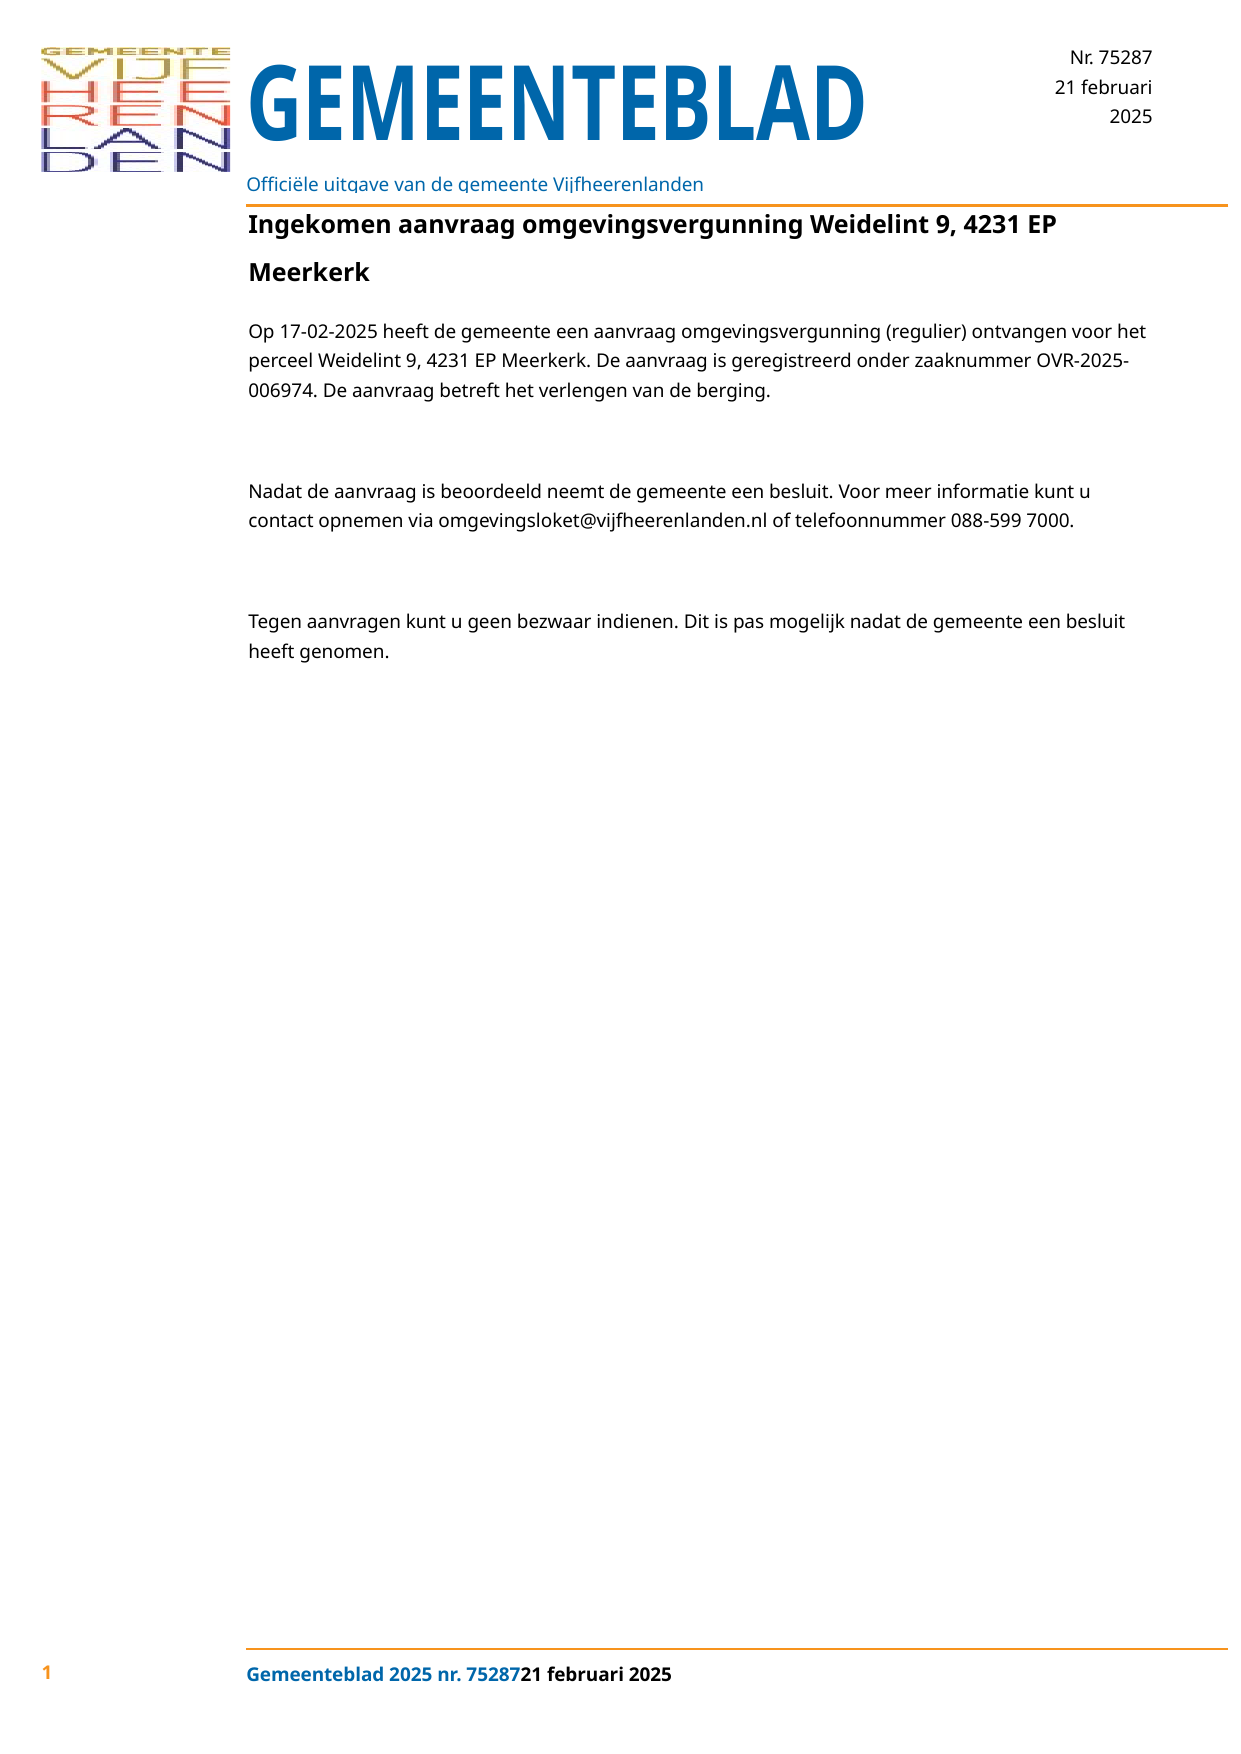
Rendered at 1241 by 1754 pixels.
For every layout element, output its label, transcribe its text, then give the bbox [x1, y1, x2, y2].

picture [41, 47, 231, 172]
text Nadat de aanvraag is beoordeeld neemt de gemeente een besluit. Voor meer informatie kunt u contact opnemen via omgevingsloket@vijfheerenlanden.nl of telefoonnummer 088-599 7000. [248, 478, 1152, 533]
text Ingekomen aanvraag omgevingsvergunning Weidelint 9, 4231 EP Meerkerk [248, 207, 1152, 288]
text Op 17-02-2025 heeft de gemeente een aanvraag omgevingsvergunning (regulier) ontvangen voor het perceel Weidelint 9, 4231 EP Meerkerk. De aanvraag is geregistreerd onder zaaknummer OVR-2025-006974. De aanvraag betreft het verlengen van de berging. [248, 318, 1152, 403]
text Tegen aanvragen kunt u geen bezwaar indienen. Dit is pas mogelijk nadat de gemeente een besluit heeft genomen. [248, 608, 1152, 664]
